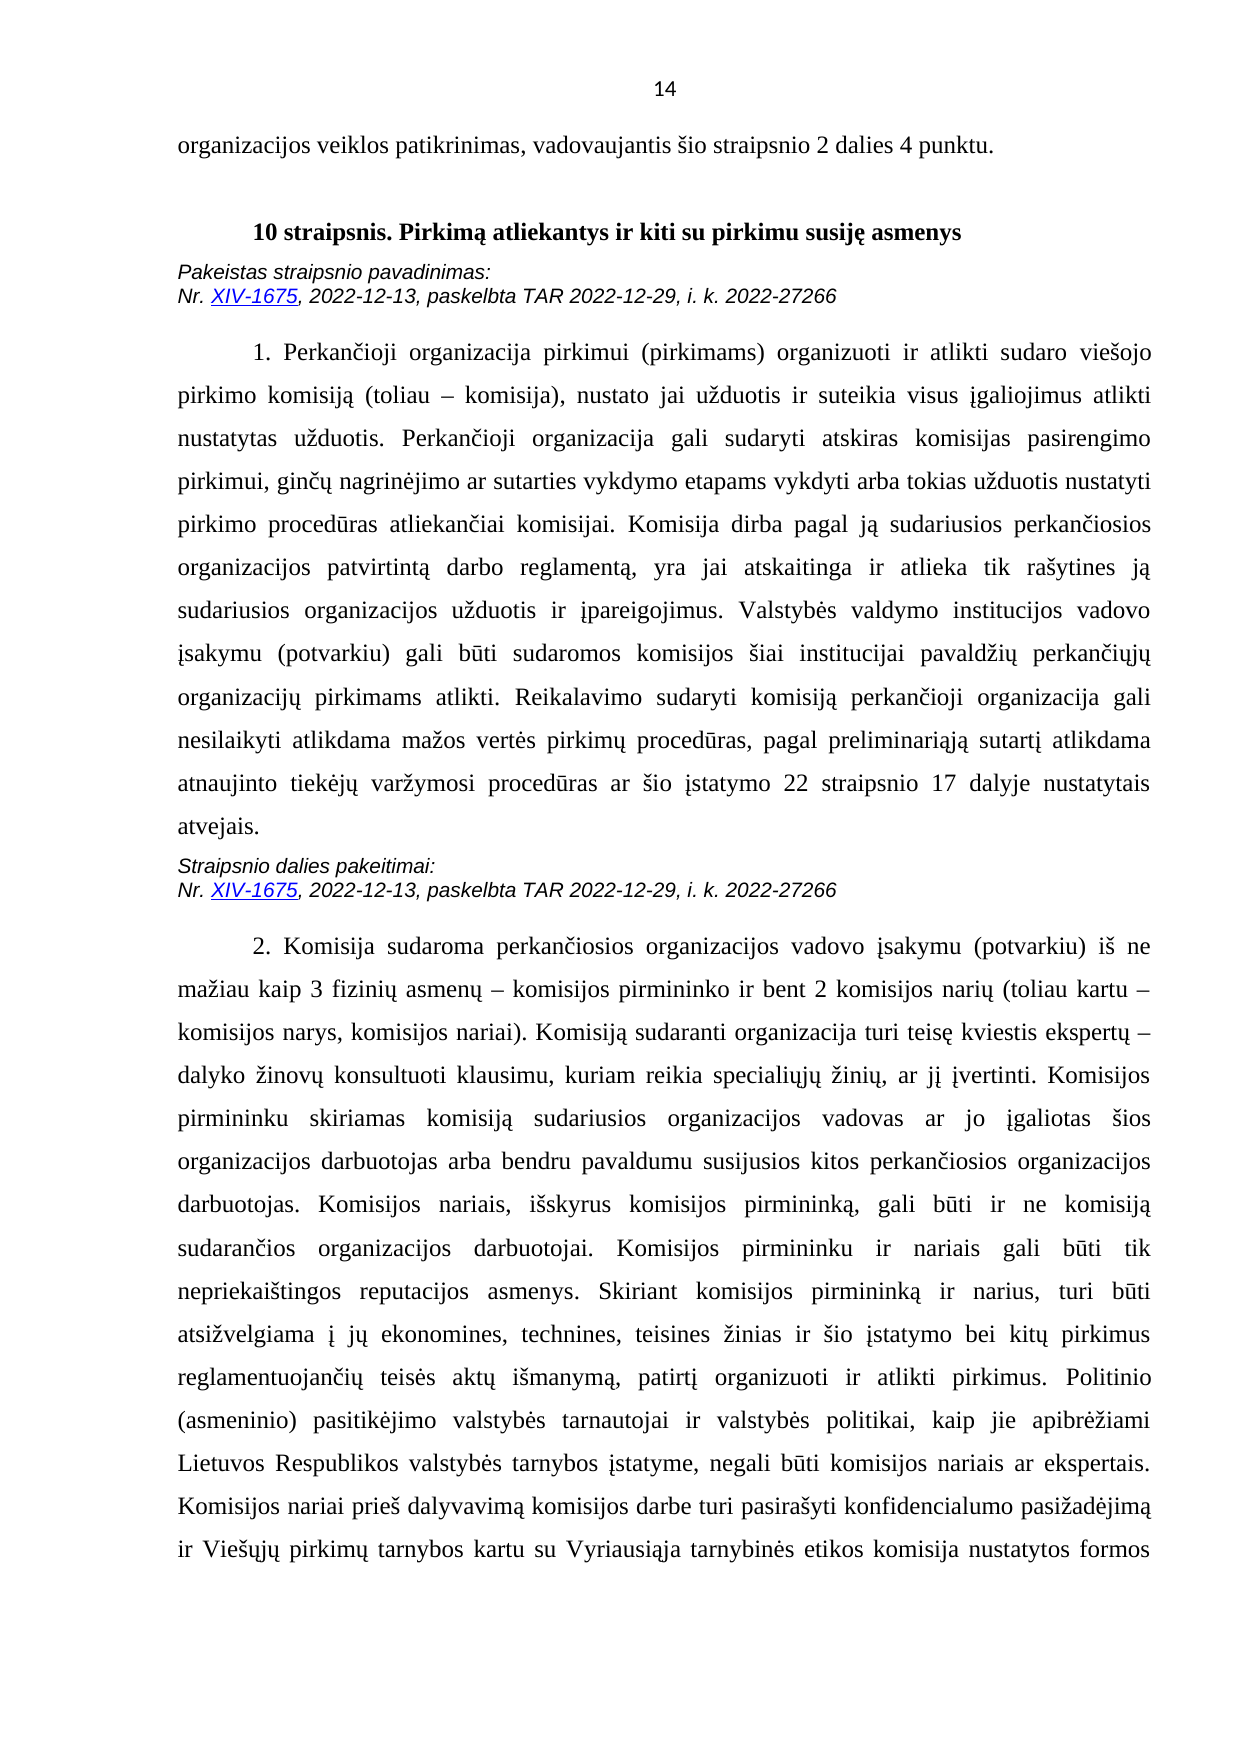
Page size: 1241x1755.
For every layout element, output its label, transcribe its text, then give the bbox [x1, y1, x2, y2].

text 10 straipsnis. Pirkimą atliekantys ir kiti su pirkimu susiję asmenys [177, 217, 1152, 246]
text Nr. XIV-1675, 2022-12-13, paskelbta TAR 2022-12-29, i. k. 2022-27266 [177, 284, 1152, 308]
text Pakeistas straipsnio pavadinimas: [177, 260, 1152, 284]
text 2. Komisija sudaroma perkančiosios organizacijos vadovo įsakymu (potvarkiu) iš ne mažiau kaip 3 fizinių asmenų – komisijos pirmininko ir bent 2 komisijos narių (toliau kartu – komisijos narys, komisijos nariai). Komisiją sudaranti organizacija turi teisę kviestis ekspertų – dalyko žinovų konsultuoti klausimu, kuriam reikia specialiųjų žinių, ar jį įvertinti. Komisijos pirmininku skiriamas komisiją sudariusios organizacijos vadovas ar jo įgaliotas šios organizacijos darbuotojas arba bendru pavaldumu susijusios kitos perkančiosios organizacijos darbuotojas. Komisijos nariais, išskyrus komisijos pirmininką, gali būti ir ne komisiją sudarančios organizacijos darbuotojai. Komisijos pirmininku ir nariais gali būti tik nepriekaištingos reputacijos asmenys. Skiriant komisijos pirmininką ir narius, turi būti atsižvelgiama į jų ekonomines, technines, teisines žinias ir šio įstatymo bei kitų pirkimus reglamentuojančių teisės aktų išmanymą, patirtį organizuoti ir atlikti pirkimus. Politinio (asmeninio) pasitikėjimo valstybės tarnautojai ir valstybės politikai, kaip jie apibrėžiami Lietuvos Respublikos valstybės tarnybos įstatyme, negali būti komisijos nariais ar ekspertais. Komisijos nariai prieš dalyvavimą komisijos darbe turi pasirašyti konfidencialumo pasižadėjimą ir Viešųjų pirkimų tarnybos kartu su Vyriausiąja tarnybinės etikos komisija nustatytos formos [177, 931, 1152, 1563]
text Nr. XIV-1675, 2022-12-13, paskelbta TAR 2022-12-29, i. k. 2022-27266 [177, 878, 1152, 902]
text Straipsnio dalies pakeitimai: [177, 854, 1152, 878]
text organizacijos veiklos patikrinimas, vadovaujantis šio straipsnio 2 dalies 4 punktu. [177, 131, 1152, 159]
text 1. Perkančioji organizacija pirkimui (pirkimams) organizuoti ir atlikti sudaro viešojo pirkimo komisiją (toliau – komisija), nustato jai užduotis ir suteikia visus įgaliojimus atlikti nustatytas užduotis. Perkančioji organizacija gali sudaryti atskiras komisijas pasirengimo pirkimui, ginčų nagrinėjimo ar sutarties vykdymo etapams vykdyti arba tokias užduotis nustatyti pirkimo procedūras atliekančiai komisijai. Komisija dirba pagal ją sudariusios perkančiosios organizacijos patvirtintą darbo reglamentą, yra jai atskaitinga ir atlieka tik rašytines ją sudariusios organizacijos užduotis ir įpareigojimus. Valstybės valdymo institucijos vadovo įsakymu (potvarkiu) gali būti sudaromos komisijos šiai institucijai pavaldžių perkančiųjų organizacijų pirkimams atlikti. Reikalavimo sudaryti komisiją perkančioji organizacija gali nesilaikyti atlikdama mažos vertės pirkimų procedūras, pagal preliminariąją sutartį atlikdama atnaujinto tiekėjų varžymosi procedūras ar šio įstatymo 22 straipsnio 17 dalyje nustatytais atvejais. [177, 337, 1152, 840]
